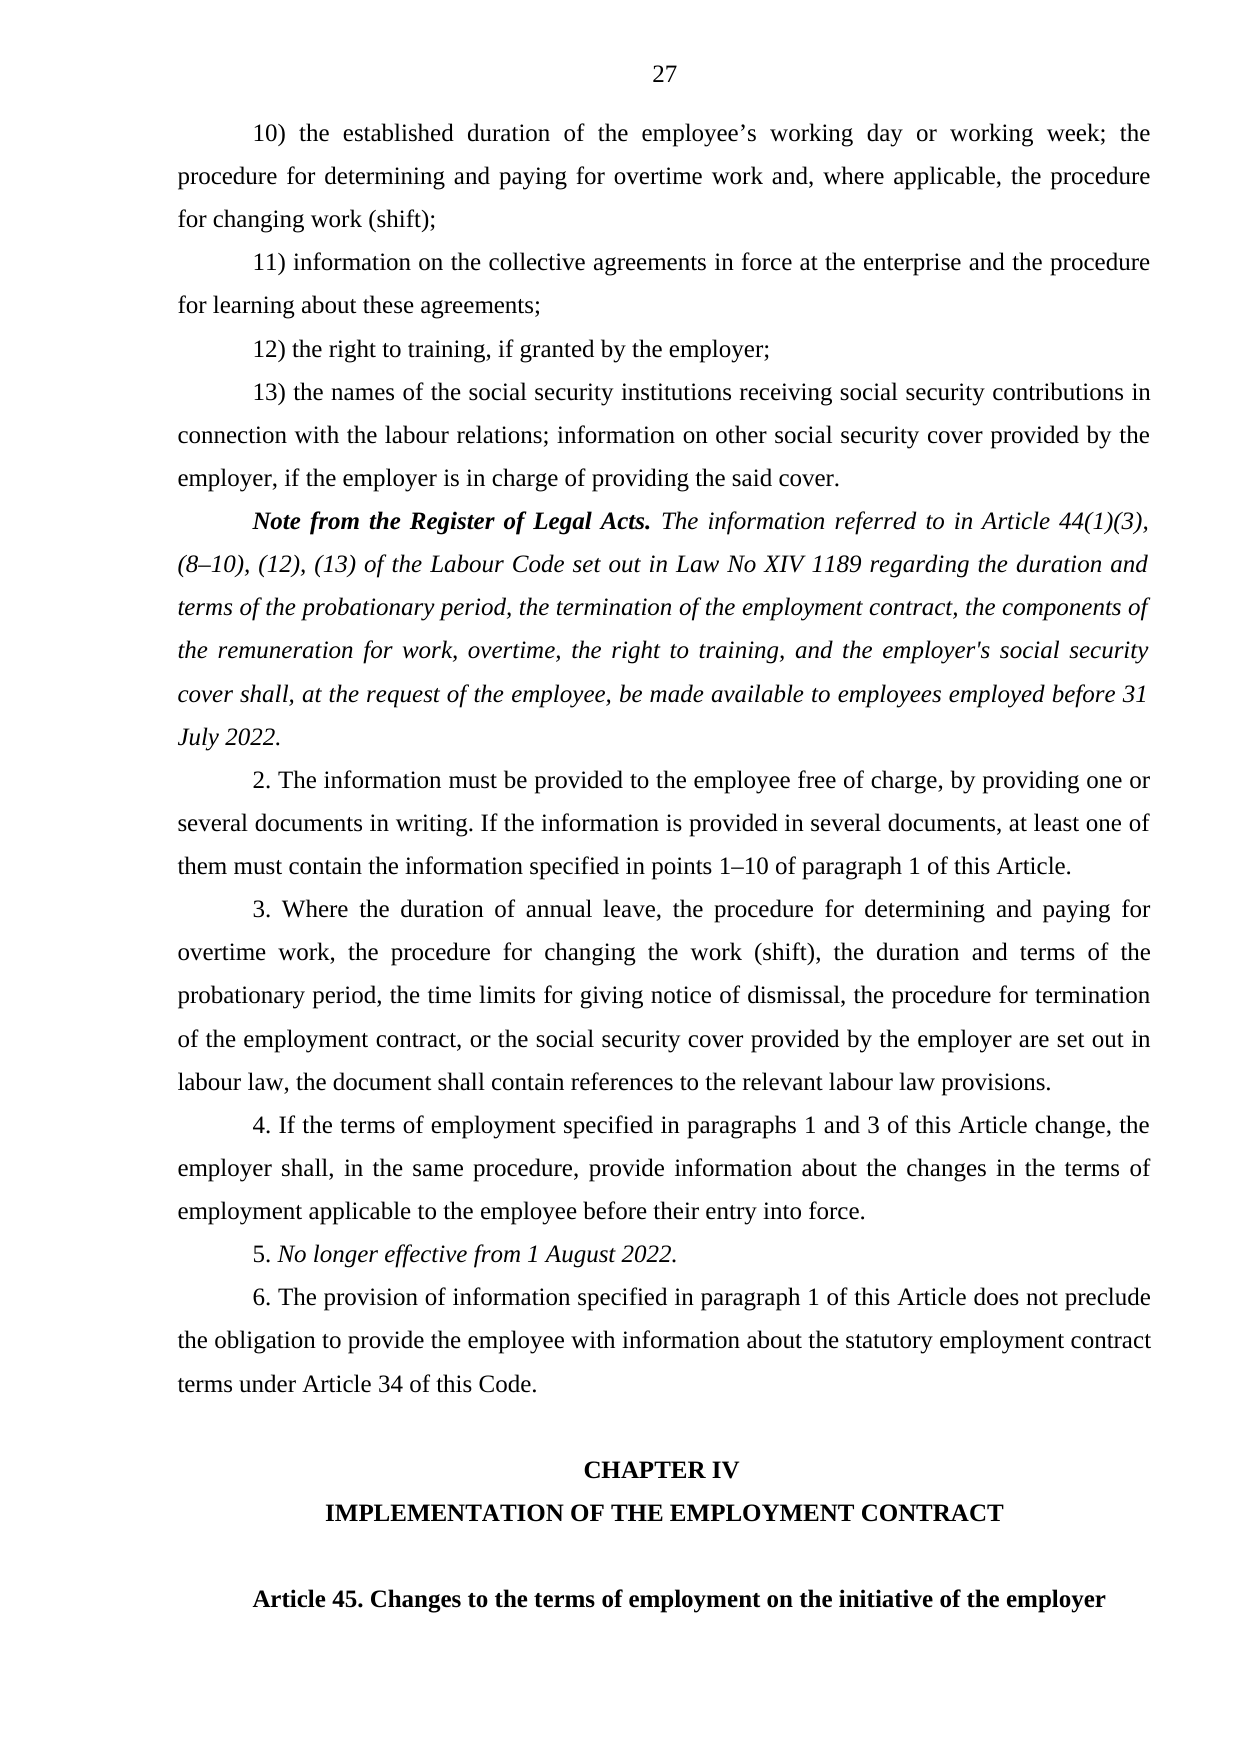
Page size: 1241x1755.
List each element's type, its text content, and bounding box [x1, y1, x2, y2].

text Article 45. Changes to the terms of employment on the initiative of the employer [177, 1584, 1152, 1613]
text 13) the names of the social security institutions receiving social security contributions in connection with the labour relations; information on other social security cover provided by the employer, if the employer is in charge of providing the said cover. [177, 377, 1152, 492]
text 3. Where the duration of annual leave, the procedure for determining and paying for overtime work, the procedure for changing the work (shift), the duration and terms of the probationary period, the time limits for giving notice of dismissal, the procedure for termination of the employment contract, or the social security cover provided by the employer are set out in labour law, the document shall contain references to the relevant labour law provisions. [177, 894, 1152, 1096]
text Note from the Register of Legal Acts. The information referred to in Article 44(1)(3), (8–10), (12), (13) of the Labour Code set out in Law No XIV 1189 regarding the duration and terms of the probationary period, the termination of the employment contract, the components of the remuneration for work, overtime, the right to training, and the employer's social security cover shall, at the request of the employee, be made available to employees employed before 31 July 2022. [177, 506, 1152, 751]
text 6. The provision of information specified in paragraph 1 of this Article does not preclude the obligation to provide the employee with information about the statutory employment contract terms under Article 34 of this Code. [177, 1282, 1152, 1397]
text 4. If the terms of employment specified in paragraphs 1 and 3 of this Article change, the employer shall, in the same procedure, provide information about the changes in the terms of employment applicable to the employee before their entry into force. [177, 1110, 1152, 1225]
text 5. No longer effective from 1 August 2022. [177, 1239, 1152, 1268]
text CHAPTER IV [177, 1455, 1152, 1484]
text 10) the established duration of the employee’s working day or working week; the procedure for determining and paying for overtime work and, where applicable, the procedure for changing work (shift); [177, 118, 1152, 233]
text 2. The information must be provided to the employee free of charge, by providing one or several documents in writing. If the information is provided in several documents, at least one of them must contain the information specified in points 1–10 of paragraph 1 of this Article. [177, 765, 1152, 880]
text IMPLEMENTATION OF THE EMPLOYMENT CONTRACT [177, 1498, 1152, 1527]
text 11) information on the collective agreements in force at the enterprise and the procedure for learning about these agreements; [177, 247, 1152, 319]
text 12) the right to training, if granted by the employer; [177, 334, 1152, 362]
